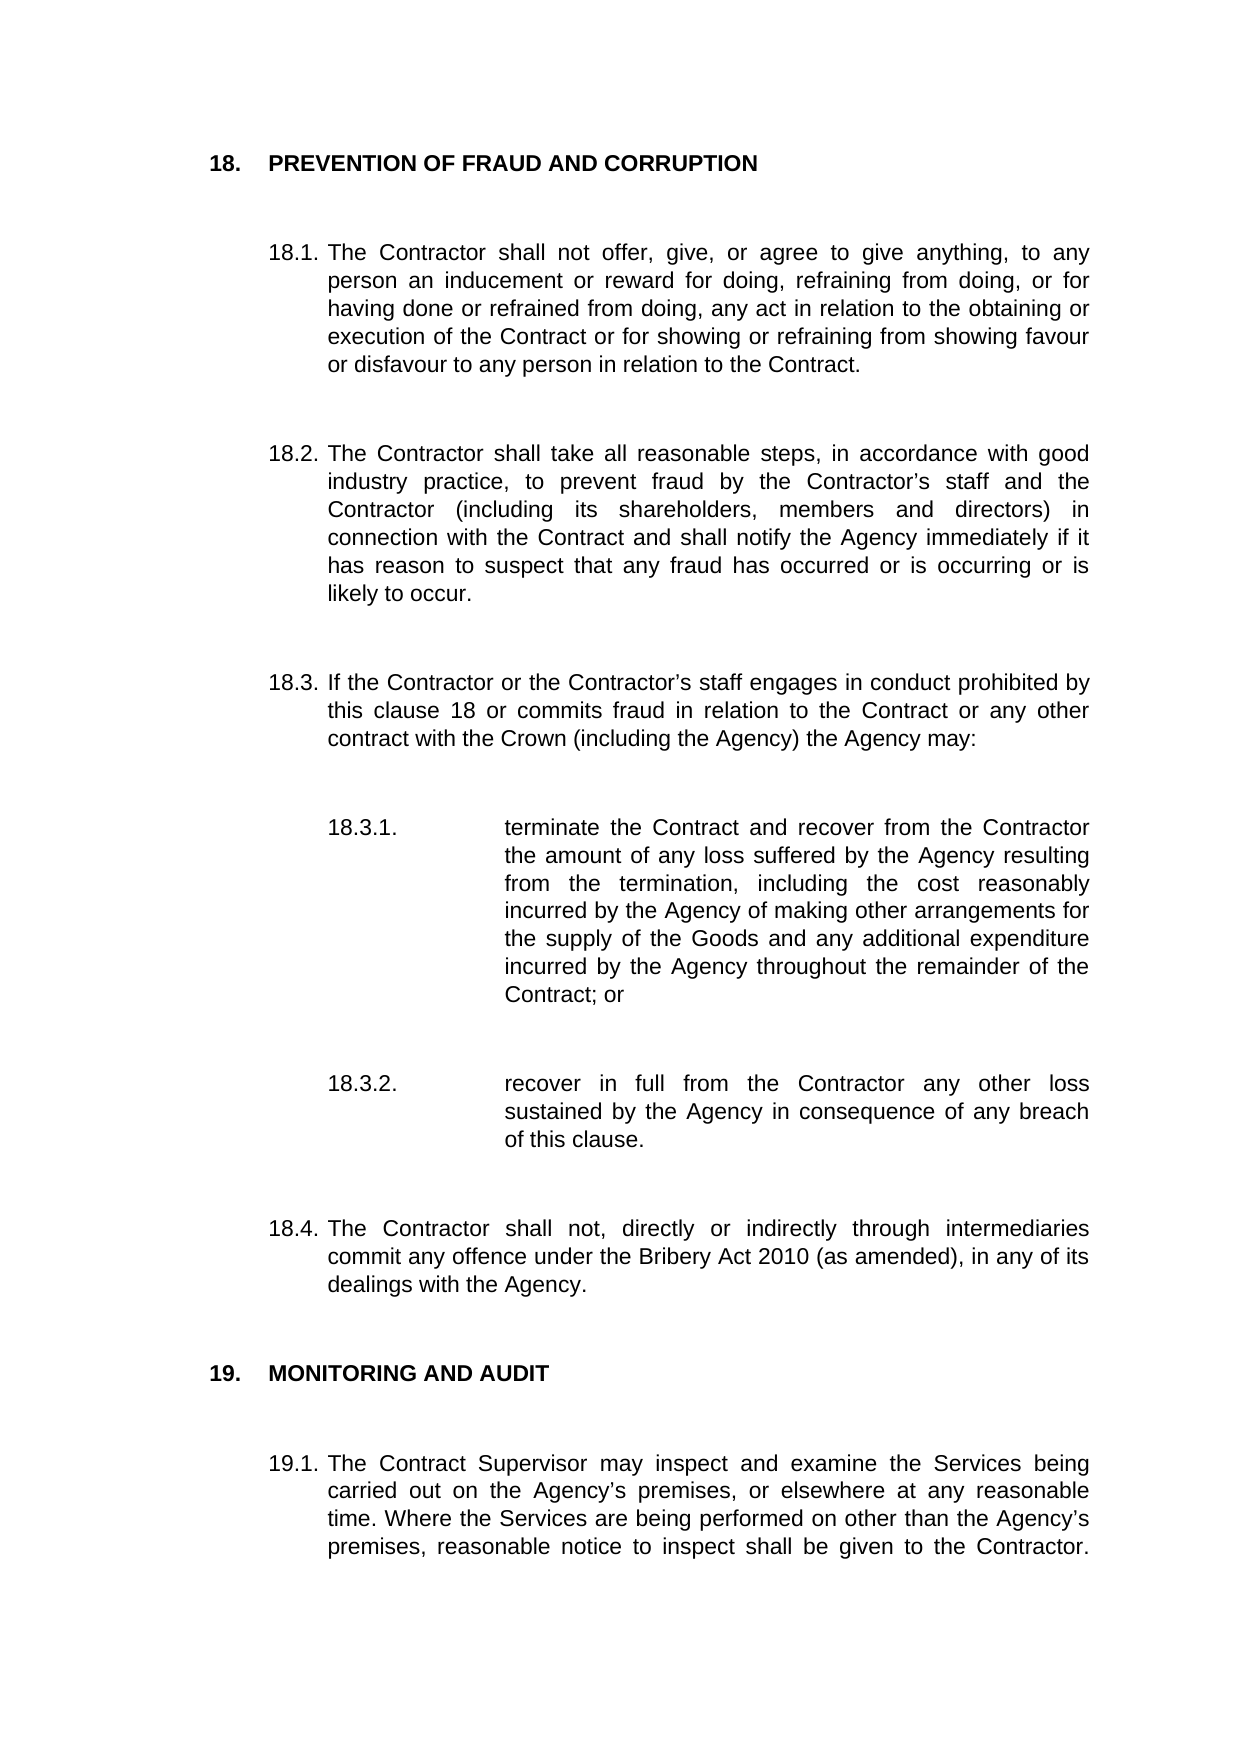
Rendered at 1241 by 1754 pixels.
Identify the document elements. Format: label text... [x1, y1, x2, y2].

list The Contractor shall take all reasonable steps, in accordance with good industry practice, to prevent fraud by the Contractor’s staff and the Contractor (including its shareholders, members and directors) in connection with the Contract and shall notify the Agency immediately if it has reason to suspect that any fraud has occurred or is occurring or is likely to occur. [268, 440, 1090, 606]
list PREVENTION OF FRAUD AND CORRUPTION [209, 150, 1090, 176]
list The Contract Supervisor may inspect and examine the Services being carried out on the Agency’s premises, or elsewhere at any reasonable time. Where the Services are being performed on other than the Agency’s premises, reasonable notice to inspect shall be given to the Contractor. [268, 1449, 1090, 1560]
list The Contractor shall not offer, give, or agree to give anything, to any person an inducement or reward for doing, refraining from doing, or for having done or refrained from doing, any act in relation to the obtaining or execution of the Contract or for showing or refraining from showing favour or disfavour to any person in relation to the Contract. [268, 239, 1090, 377]
list The Contractor shall not, directly or indirectly through intermediaries commit any offence under the Bribery Act 2010 (as amended), in any of its dealings with the Agency. [268, 1215, 1090, 1298]
list If the Contractor or the Contractor’s staff engages in conduct prohibited by this clause 18 or commits fraud in relation to the Contract or any other contract with the Crown (including the Agency) the Agency may: [268, 669, 1090, 751]
list terminate the Contract and recover from the Contractor the amount of any loss suffered by the Agency resulting from the termination, including the cost reasonably incurred by the Agency of making other arrangements for the supply of the Goods and any additional expenditure incurred by the Agency throughout the remainder of the Contract; or [327, 814, 1090, 1008]
list recover in full from the Contractor any other loss sustained by the Agency in consequence of any breach of this clause. [327, 1070, 1090, 1153]
list MONITORING AND AUDIT [209, 1360, 1090, 1387]
